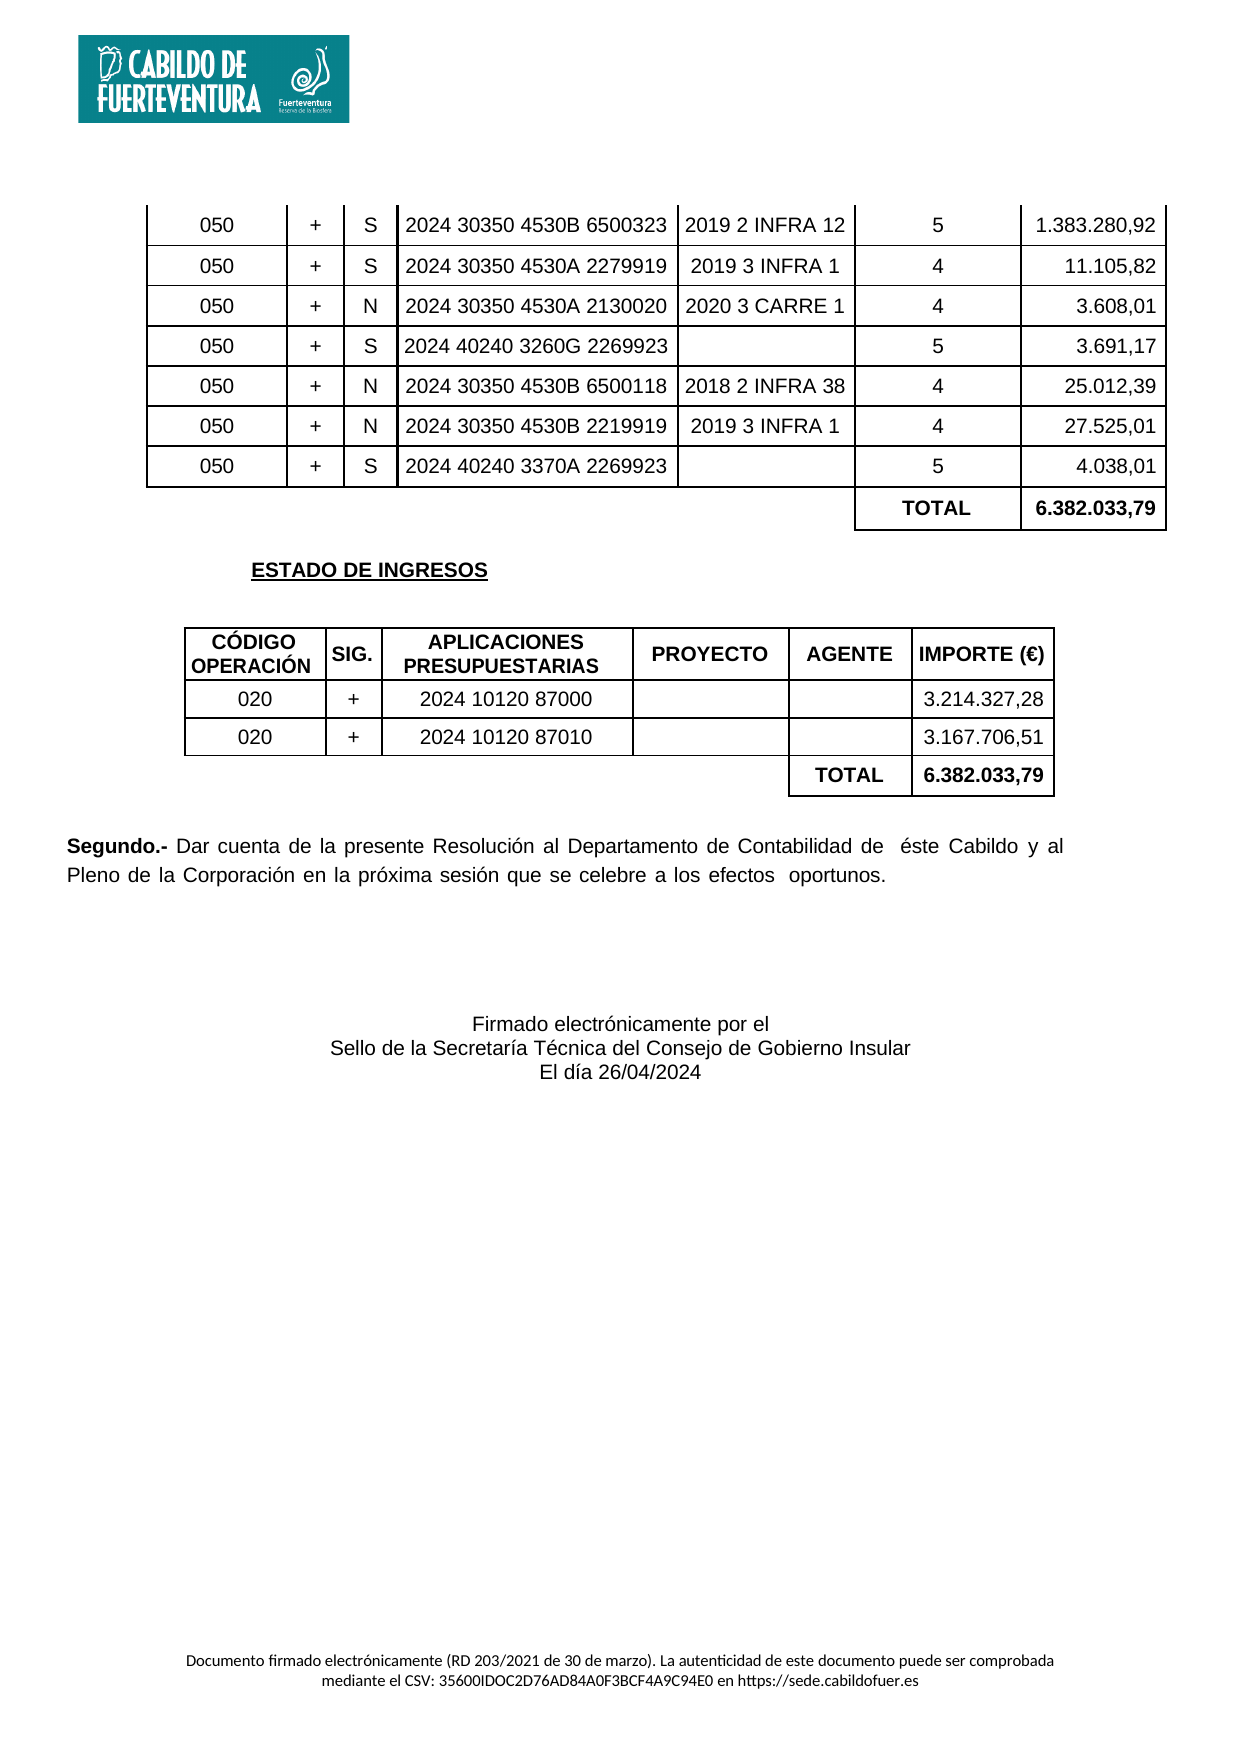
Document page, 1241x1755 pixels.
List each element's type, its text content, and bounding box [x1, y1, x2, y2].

table_cell 3.214.327,28 [913, 681, 1053, 717]
table_cell 2020 3 CARRE 1 [679, 286, 854, 325]
table_cell 2019 3 INFRA 1 [679, 407, 854, 445]
text Firmado electrónicamente por el [471, 1012, 770, 1036]
table_header AGENTE [790, 629, 911, 679]
table_cell 2024 30350 4530B 2219919 [399, 407, 677, 445]
table_cell + [288, 407, 343, 445]
table_cell 2024 30350 4530A 2130020 [399, 286, 677, 325]
table_cell 020 [186, 681, 325, 717]
table_cell 4.038,01 [1022, 447, 1165, 486]
table_cell N [345, 407, 396, 445]
table_cell 050 [148, 246, 286, 285]
table_header 050 [148, 205, 286, 245]
table_cell 050 [148, 407, 286, 445]
table_cell 4 [856, 367, 1020, 405]
table_header 1.383.280,92 [1022, 205, 1165, 245]
table_cell 11.105,82 [1022, 246, 1165, 285]
table_header 2019 2 INFRA 12 [679, 205, 854, 245]
table_cell 27.525,01 [1022, 407, 1165, 445]
table_cell 2024 10120 87000 [383, 681, 632, 717]
table_cell 2024 30350 4530A 2279919 [399, 246, 677, 285]
table_cell [790, 681, 911, 717]
table_cell 050 [148, 286, 286, 325]
text ESTADO DE INGRESOS [251, 558, 1178, 582]
table_cell 6.382.033,79 [913, 756, 1053, 795]
table_cell 4 [856, 246, 1020, 285]
table_cell S [345, 246, 396, 285]
table_cell S [345, 447, 396, 486]
text Sello de la Secretaría Técnica del Consejo de Gobierno Insular El día 26/04/2024 [329, 1036, 912, 1084]
table_header CÓDIGO OPERACIÓN [186, 629, 325, 679]
table_header 2024 30350 4530B 6500323 [399, 205, 677, 245]
table_cell 5 [856, 447, 1020, 486]
table_cell 2024 10120 87010 [383, 719, 632, 755]
table_cell 050 [148, 447, 286, 486]
table_cell 050 [148, 367, 286, 405]
table_cell [634, 719, 788, 755]
table_header S [345, 205, 396, 245]
table_cell + [288, 327, 343, 365]
table_cell 2024 40240 3260G 2269923 [399, 327, 677, 365]
table_cell 4 [856, 407, 1020, 445]
table_cell + [288, 367, 343, 405]
table_cell [679, 327, 854, 365]
table_cell 2019 3 INFRA 1 [679, 246, 854, 285]
table_cell 2024 40240 3370A 2269923 [399, 447, 677, 486]
table_header PROYECTO [634, 629, 788, 679]
table_cell 3.167.706,51 [913, 719, 1053, 755]
table_cell + [327, 681, 381, 717]
table_cell 2024 30350 4530B 6500118 [399, 367, 677, 405]
table_cell + [327, 719, 381, 755]
table_cell TOTAL [856, 488, 1020, 529]
table_cell 2018 2 INFRA 38 [679, 367, 854, 405]
table_cell N [345, 367, 396, 405]
table_header 5 [856, 205, 1020, 245]
table_cell 4 [856, 286, 1020, 325]
table_cell 6.382.033,79 [1022, 488, 1165, 529]
table_cell S [345, 327, 396, 365]
table_cell TOTAL [790, 756, 911, 795]
table_cell 020 [186, 719, 325, 755]
table_cell [679, 447, 854, 486]
table_header + [288, 205, 343, 245]
table_cell 050 [148, 327, 286, 365]
table_cell [185, 756, 788, 795]
table_cell + [288, 246, 343, 285]
table_cell 5 [856, 327, 1020, 365]
table_cell N [345, 286, 396, 325]
table_header SIG. [327, 629, 381, 679]
table_cell + [288, 447, 343, 486]
table_header IMPORTE (€) [913, 629, 1053, 679]
table_cell + [288, 286, 343, 325]
table_cell [634, 681, 788, 717]
table_cell 3.691,17 [1022, 327, 1165, 365]
table_cell [790, 719, 911, 755]
table_header APLICACIONES PRESUPUESTARIAS [383, 629, 632, 679]
table_cell 25.012,39 [1022, 367, 1165, 405]
table_cell 3.608,01 [1022, 286, 1165, 325]
text Segundo.- Dar cuenta de la presente Resolución al Departamento de Contabilidad de éste Cabildo y al Pleno de la Corporación en la próxima sesión que se celebre a los efectos oportunos. [67, 834, 1064, 887]
table_cell [147, 488, 854, 529]
